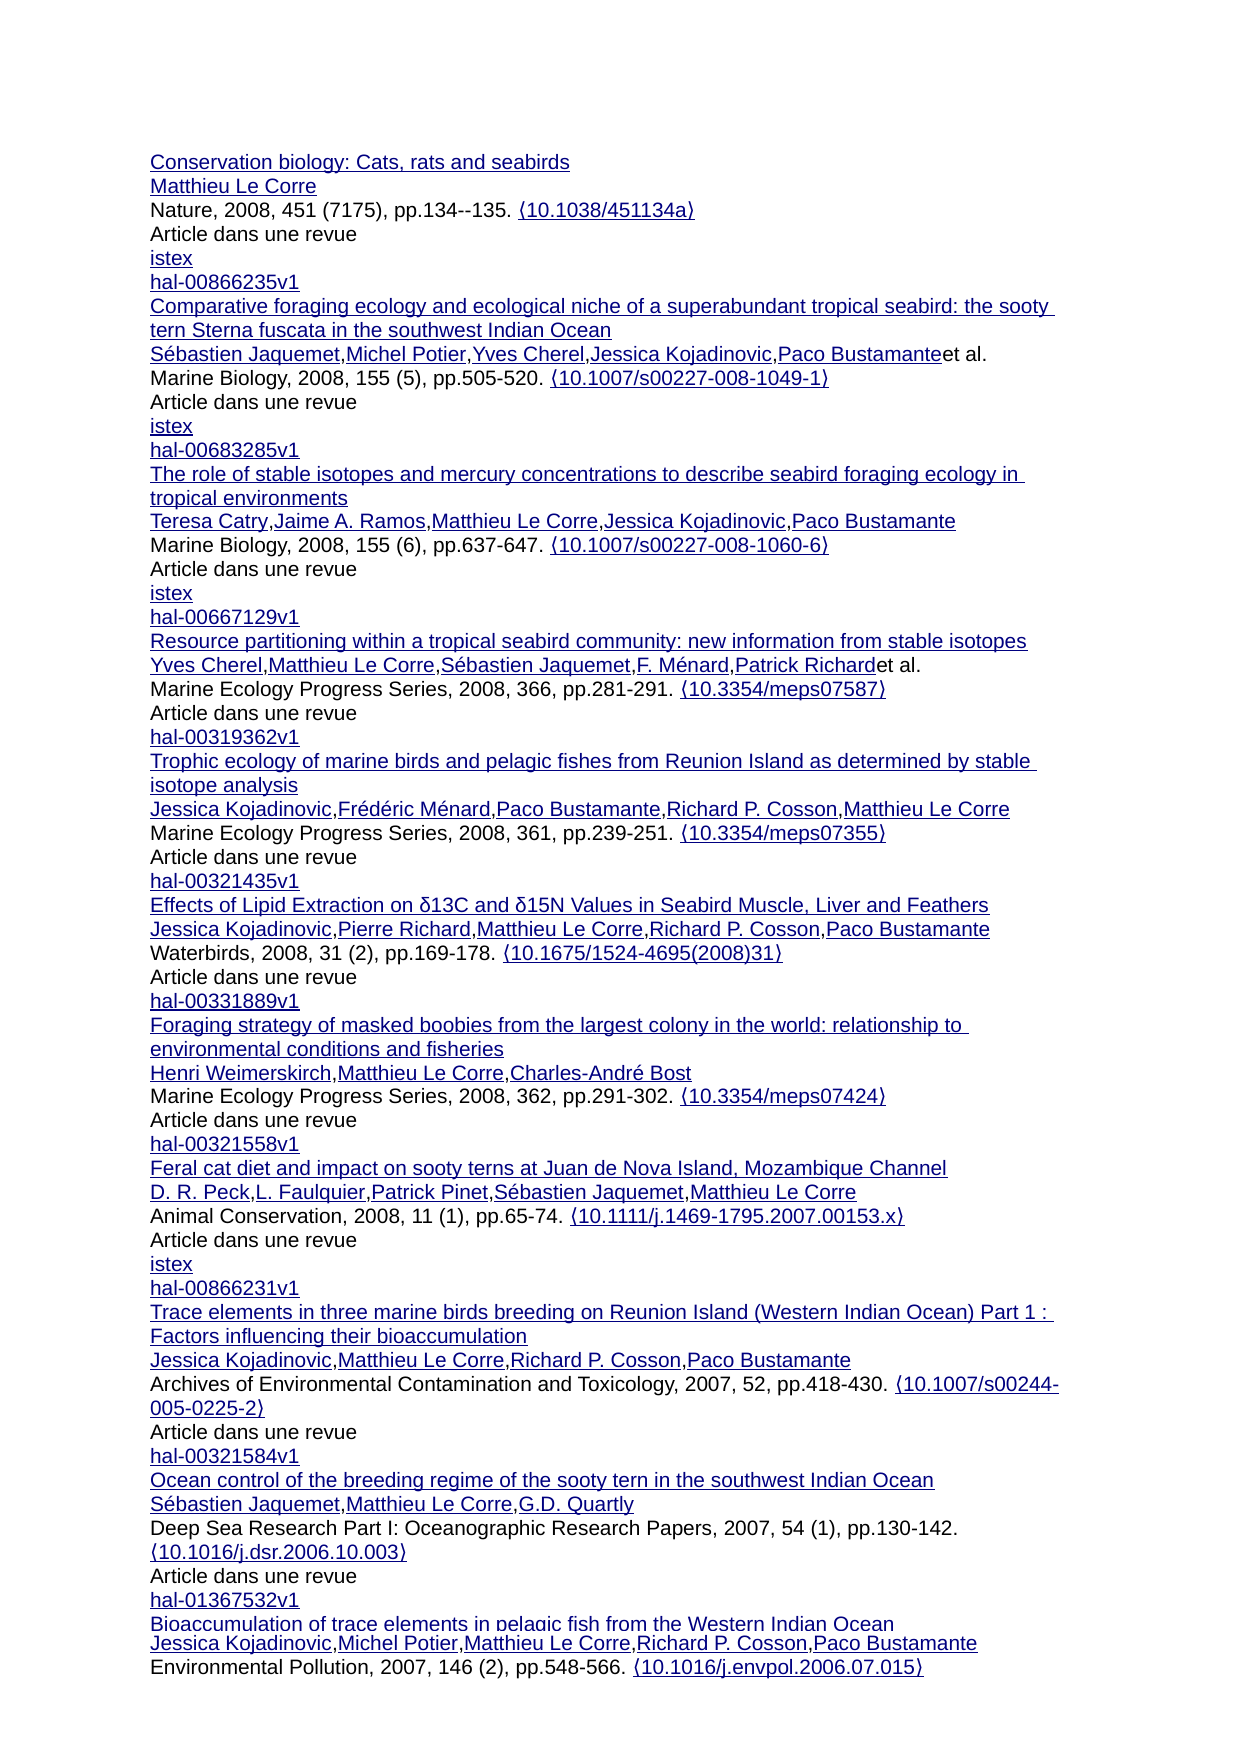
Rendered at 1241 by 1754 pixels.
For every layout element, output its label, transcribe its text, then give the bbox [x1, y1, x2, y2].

table_cell Conservation biology: Cats, rats and seabirds Matthieu Le Corre Nature, 2008, 451 (7175), pp.134--135. ⟨10.1038/451134a⟩ Article dans une revue istex hal-00866235v1 [150, 150, 1090, 294]
table_cell The role of stable isotopes and mercury concentrations to describe seabird foraging ecology in tropical environments Teresa Catry,Jaime A. Ramos,Matthieu Le Corre,Jessica Kojadinovic,Paco Bustamante Marine Biology, 2008, 155 (6), pp.637-647. ⟨10.1007/s00227-008-1060-6⟩ Article dans une revue istex hal-00667129v1 [150, 461, 1090, 629]
table_cell Trophic ecology of marine birds and pelagic fishes from Reunion Island as determined by stable isotope analysis Jessica Kojadinovic,Frédéric Ménard,Paco Bustamante,Richard P. Cosson,Matthieu Le Corre Marine Ecology Progress Series, 2008, 361, pp.239-251. ⟨10.3354/meps07355⟩ Article dans une revue hal-00321435v1 [150, 749, 1090, 893]
table_cell Ocean control of the breeding regime of the sooty tern in the southwest Indian Ocean Sébastien Jaquemet,Matthieu Le Corre,G.D. Quartly Deep Sea Research Part I: Oceanographic Research Papers, 2007, 54 (1), pp.130-142. ⟨10.1016/j.dsr.2006.10.003⟩ Article dans une revue hal-01367532v1 [150, 1468, 1090, 1611]
table_cell Comparative foraging ecology and ecological niche of a superabundant tropical seabird: the sooty tern Sterna fuscata in the southwest Indian Ocean Sébastien Jaquemet,Michel Potier,Yves Cherel,Jessica Kojadinovic,Paco Bustamanteet al. Marine Biology, 2008, 155 (5), pp.505-520. ⟨10.1007/s00227-008-1049-1⟩ Article dans une revue istex hal-00683285v1 [150, 294, 1090, 461]
table_cell Trace elements in three marine birds breeding on Reunion Island (Western Indian Ocean) Part 1 : Factors influencing their bioaccumulation Jessica Kojadinovic,Matthieu Le Corre,Richard P. Cosson,Paco Bustamante Archives of Environmental Contamination and Toxicology, 2007, 52, pp.418-430. ⟨10.1007/s00244-005-0225-2⟩ Article dans une revue hal-00321584v1 [150, 1300, 1090, 1468]
table_cell Effects of Lipid Extraction on δ13C and δ15N Values in Seabird Muscle, Liver and Feathers Jessica Kojadinovic,Pierre Richard,Matthieu Le Corre,Richard P. Cosson,Paco Bustamante Waterbirds, 2008, 31 (2), pp.169-178. ⟨10.1675/1524-4695(2008)31⟩ Article dans une revue hal-00331889v1 [150, 893, 1090, 1012]
table_cell Feral cat diet and impact on sooty terns at Juan de Nova Island, Mozambique Channel D. R. Peck,L. Faulquier,Patrick Pinet,Sébastien Jaquemet,Matthieu Le Corre Animal Conservation, 2008, 11 (1), pp.65-74. ⟨10.1111/j.1469-1795.2007.00153.x⟩ Article dans une revue istex hal-00866231v1 [150, 1156, 1090, 1300]
table_cell Foraging strategy of masked boobies from the largest colony in the world: relationship to environmental conditions and fisheries Henri Weimerskirch,Matthieu Le Corre,Charles-André Bost Marine Ecology Progress Series, 2008, 362, pp.291-302. ⟨10.3354/meps07424⟩ Article dans une revue hal-00321558v1 [150, 1013, 1090, 1156]
table_cell Resource partitioning within a tropical seabird community: new information from stable isotopes Yves Cherel,Matthieu Le Corre,Sébastien Jaquemet,F. Ménard,Patrick Richardet al. Marine Ecology Progress Series, 2008, 366, pp.281-291. ⟨10.3354/meps07587⟩ Article dans une revue hal-00319362v1 [150, 629, 1090, 749]
table_cell Bioaccumulation of trace elements in pelagic fish from the Western Indian Ocean Jessica Kojadinovic,Michel Potier,Matthieu Le Corre,Richard P. Cosson,Paco Bustamante Environmental Pollution, 2007, 146 (2), pp.548-566. ⟨10.1016/j.envpol.2006.07.015⟩ [150, 1611, 1090, 1679]
